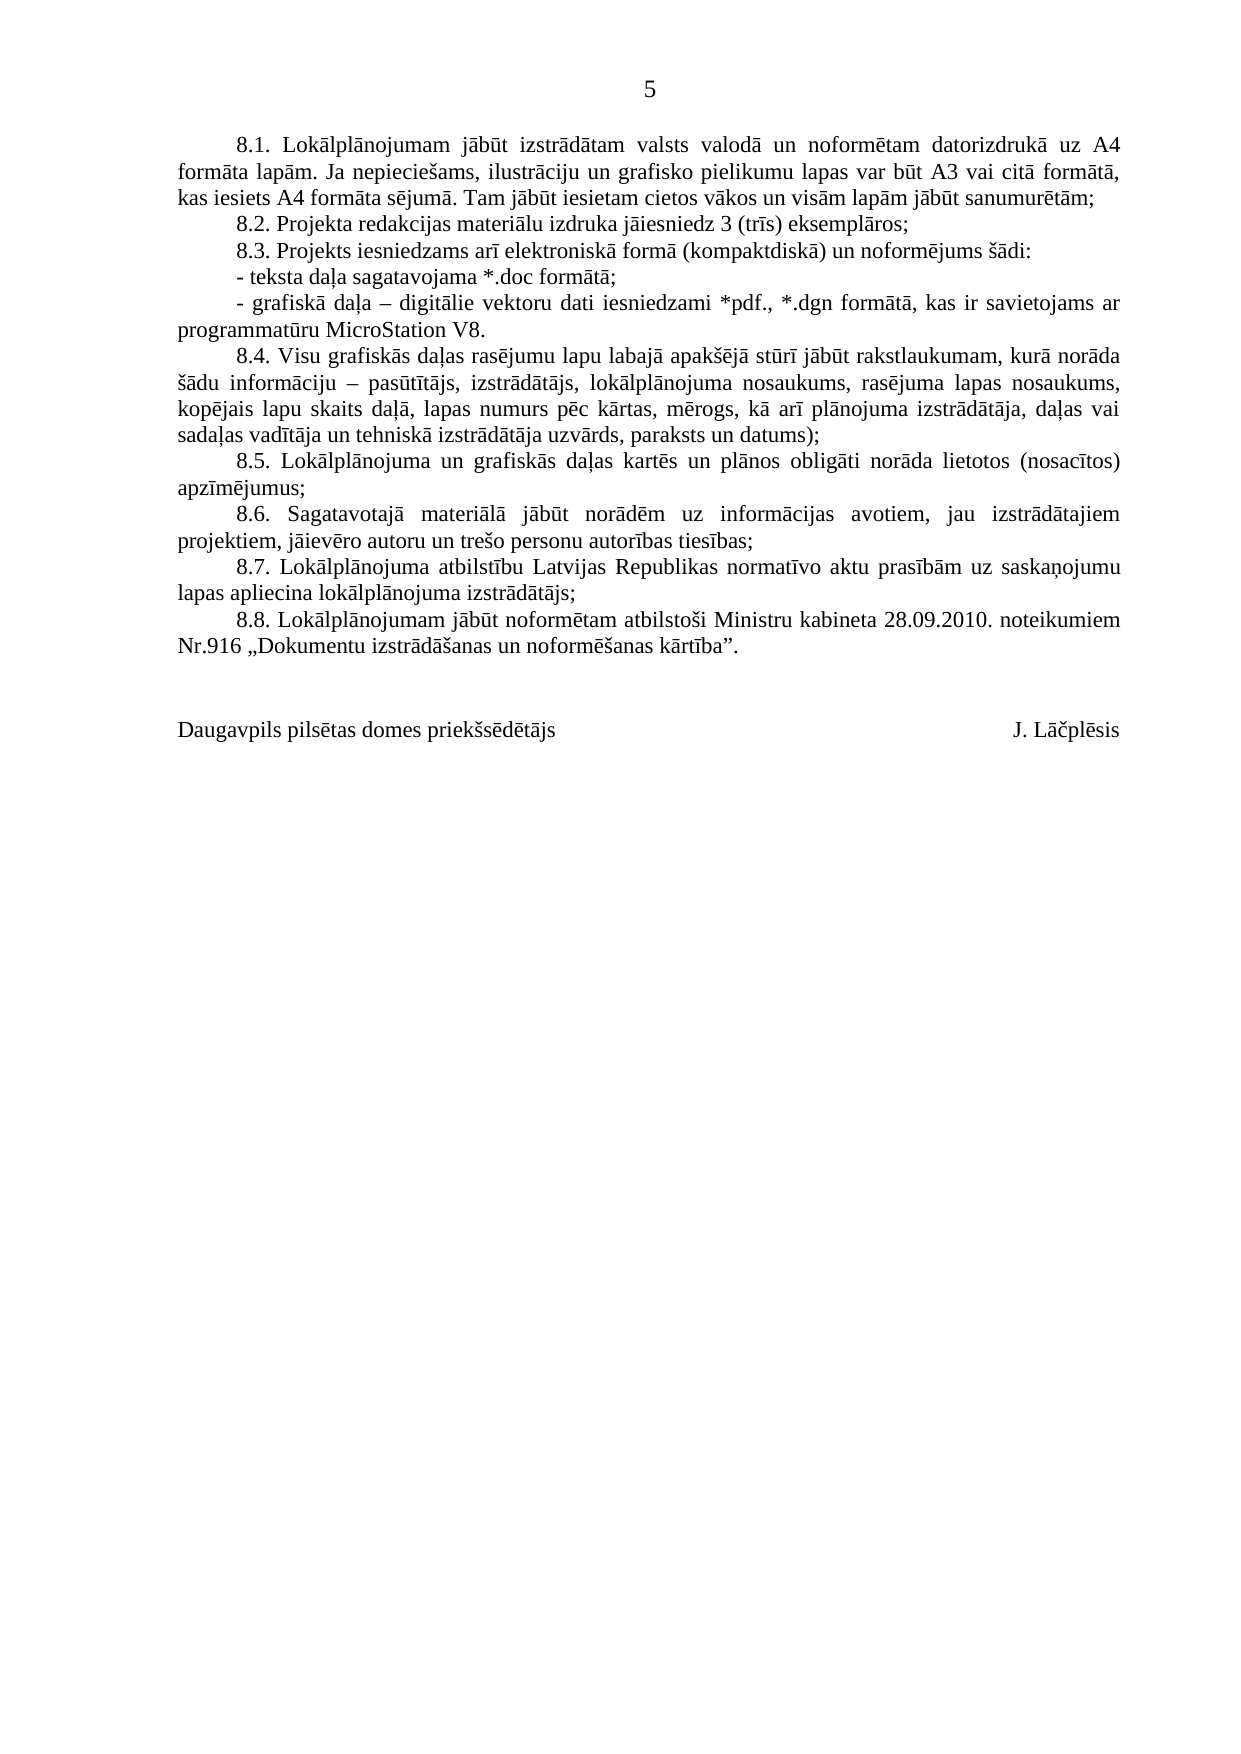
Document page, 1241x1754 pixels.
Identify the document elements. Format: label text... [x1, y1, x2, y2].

text - teksta daļa sagatavojama *.doc formātā; [177, 263, 1122, 289]
text 8.1. Lokālplānojumam jābūt izstrādātam valsts valodā un noformētam datorizdrukā uz A4 formāta lapām. Ja nepieciešams, ilustrāciju un grafisko pielikumu lapas var būt A3 vai citā formātā, kas iesiets A4 formāta sējumā. Tam jābūt iesietam cietos vākos un visām lapām jābūt sanumurētām; [177, 131, 1122, 210]
text 8.5. Lokālplānojuma un grafiskās daļas kartēs un plānos obligāti norāda lietotos (nosacītos) apzīmējumus; [177, 448, 1122, 500]
text - grafiskā daļa – digitālie vektoru dati iesniedzami *pdf., *.dgn formātā, kas ir savietojams ar programmatūru MicroStation V8. [177, 289, 1122, 342]
text Daugavpils pilsētas domes priekšsēdētājs J. Lāčplēsis [177, 716, 1122, 742]
text 8.4. Visu grafiskās daļas rasējumu lapu labajā apakšējā stūrī jābūt rakstlaukumam, kurā norāda šādu informāciju – pasūtītājs, izstrādātājs, lokālplānojuma nosaukums, rasējuma lapas nosaukums, kopējais lapu skaits daļā, lapas numurs pēc kārtas, mērogs, kā arī plānojuma izstrādātāja, daļas vai sadaļas vadītāja un tehniskā izstrādātāja uzvārds, paraksts un datums); [177, 342, 1122, 448]
text 8.8. Lokālplānojumam jābūt noformētam atbilstoši Ministru kabineta 28.09.2010. noteikumiem Nr.916 „Dokumentu izstrādāšanas un noformēšanas kārtība”. [177, 606, 1122, 658]
text 8.2. Projekta redakcijas materiālu izdruka jāiesniedz 3 (trīs) eksemplāros; [177, 210, 1122, 237]
text 8.6. Sagatavotajā materiālā jābūt norādēm uz informācijas avotiem, jau izstrādātajiem projektiem, jāievēro autoru un trešo personu autorības tiesības; [177, 500, 1122, 553]
text 8.3. Projekts iesniedzams arī elektroniskā formā (kompaktdiskā) un noformējums šādi: [177, 237, 1122, 263]
text 8.7. Lokālplānojuma atbilstību Latvijas Republikas normatīvo aktu prasībām uz saskaņojumu lapas apliecina lokālplānojuma izstrādātājs; [177, 553, 1122, 606]
